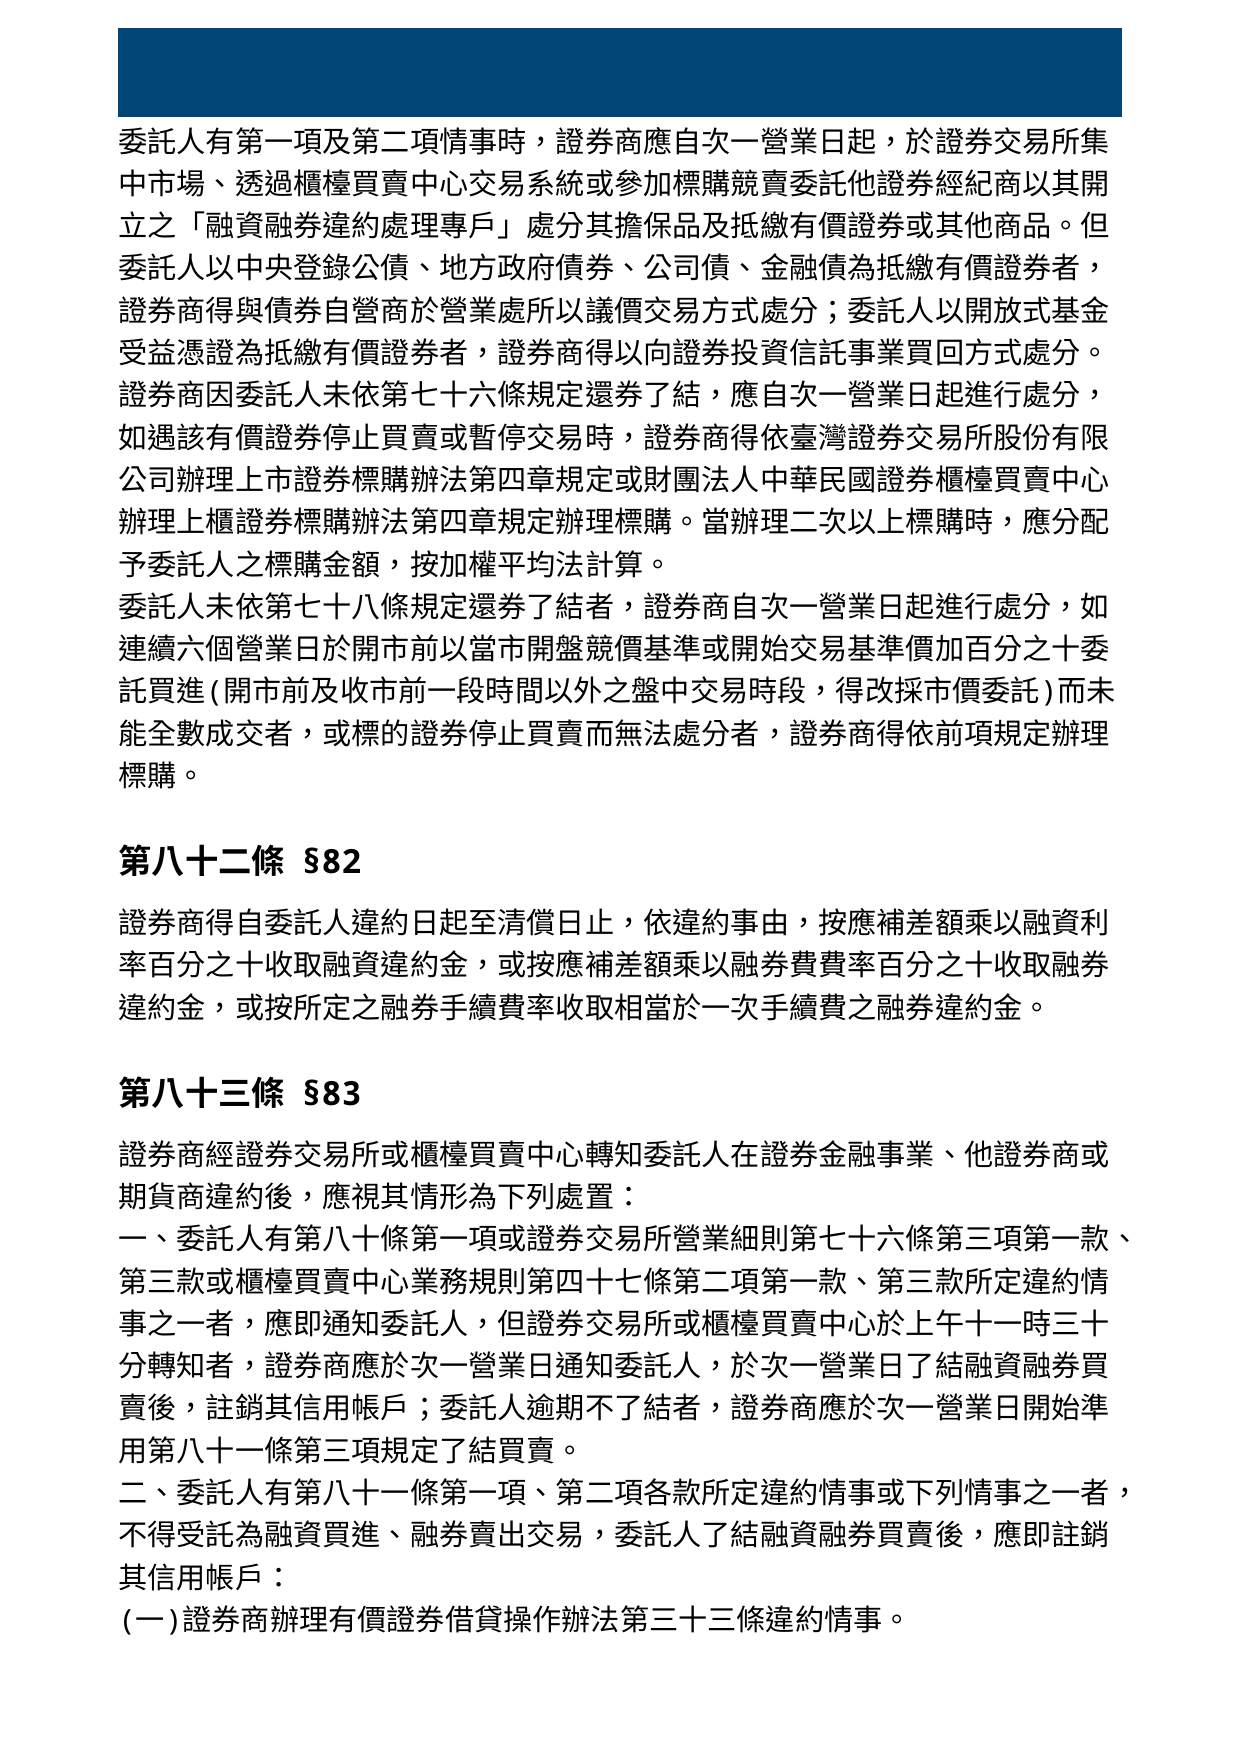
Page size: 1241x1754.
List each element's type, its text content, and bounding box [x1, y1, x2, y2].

text 委託人有第一項及第二項情事時，證券商應自次一營業日起，於證券交易所集中市場、透過櫃檯買賣中心交易系統或參加標購競賣委託他證券經紀商以其開立之「融資融券違約處理專戶」處分其擔保品及抵繳有價證券或其他商品。但委託人以中央登錄公債、地方政府債券、公司債、金融債為抵繳有價證券者，證券商得與債券自營商於營業處所以議價交易方式處分；委託人以開放式基金受益憑證為抵繳有價證券者，證券商得以向證券投資信託事業買回方式處分。 [118, 118, 1122, 372]
text 第八十二條 §82 [118, 834, 1122, 883]
text 證券商得自委託人違約日起至清償日止，依違約事由，按應補差額乘以融資利率百分之十收取融資違約金，或按應補差額乘以融券費費率百分之十收取融券違約金，或按所定之融券手續費率收取相當於一次手續費之融券違約金。 [118, 900, 1122, 1027]
text 證券商因委託人未依第七十六條規定還券了結，應自次一營業日起進行處分，如遇該有價證券停止買賣或暫停交易時，證券商得依臺灣證券交易所股份有限公司辦理上市證券標購辦法第四章規定或財團法人中華民國證券櫃檯買賣中心辦理上櫃證券標購辦法第四章規定辦理標購。當辦理二次以上標購時，應分配予委託人之標購金額，按加權平均法計算。 [118, 372, 1122, 583]
text 一、委託人有第八十條第一項或證券交易所營業細則第七十六條第三項第一款、第三款或櫃檯買賣中心業務規則第四十七條第二項第一款、第三款所定違約情事之一者，應即通知委託人，但證券交易所或櫃檯買賣中心於上午十一時三十分轉知者，證券商應於次一營業日通知委託人，於次一營業日了結融資融券買賣後，註銷其信用帳戶；委託人逾期不了結者，證券商應於次一營業日開始準用第八十一條第三項規定了結買賣。 [118, 1216, 1122, 1470]
text 證券商經證券交易所或櫃檯買賣中心轉知委託人在證券金融事業、他證券商或期貨商違約後，應視其情形為下列處置： [118, 1131, 1122, 1216]
text 委託人未依第七十八條規定還券了結者，證券商自次一營業日起進行處分，如連續六個營業日於開市前以當市開盤競價基準或開始交易基準價加百分之十委託買進(開市前及收市前一段時間以外之盤中交易時段，得改採市價委託)而未能全數成交者，或標的證券停止買賣而無法處分者，證券商得依前項規定辦理標購。 [118, 583, 1122, 795]
text (一)證券商辦理有價證券借貸操作辦法第三十三條違約情事。 [118, 1597, 1122, 1639]
text 第八十三條 §83 [118, 1066, 1122, 1115]
text 二、委託人有第八十一條第一項、第二項各款所定違約情事或下列情事之一者，不得受託為融資買進、融券賣出交易，委託人了結融資融券買賣後，應即註銷其信用帳戶： [118, 1470, 1122, 1597]
